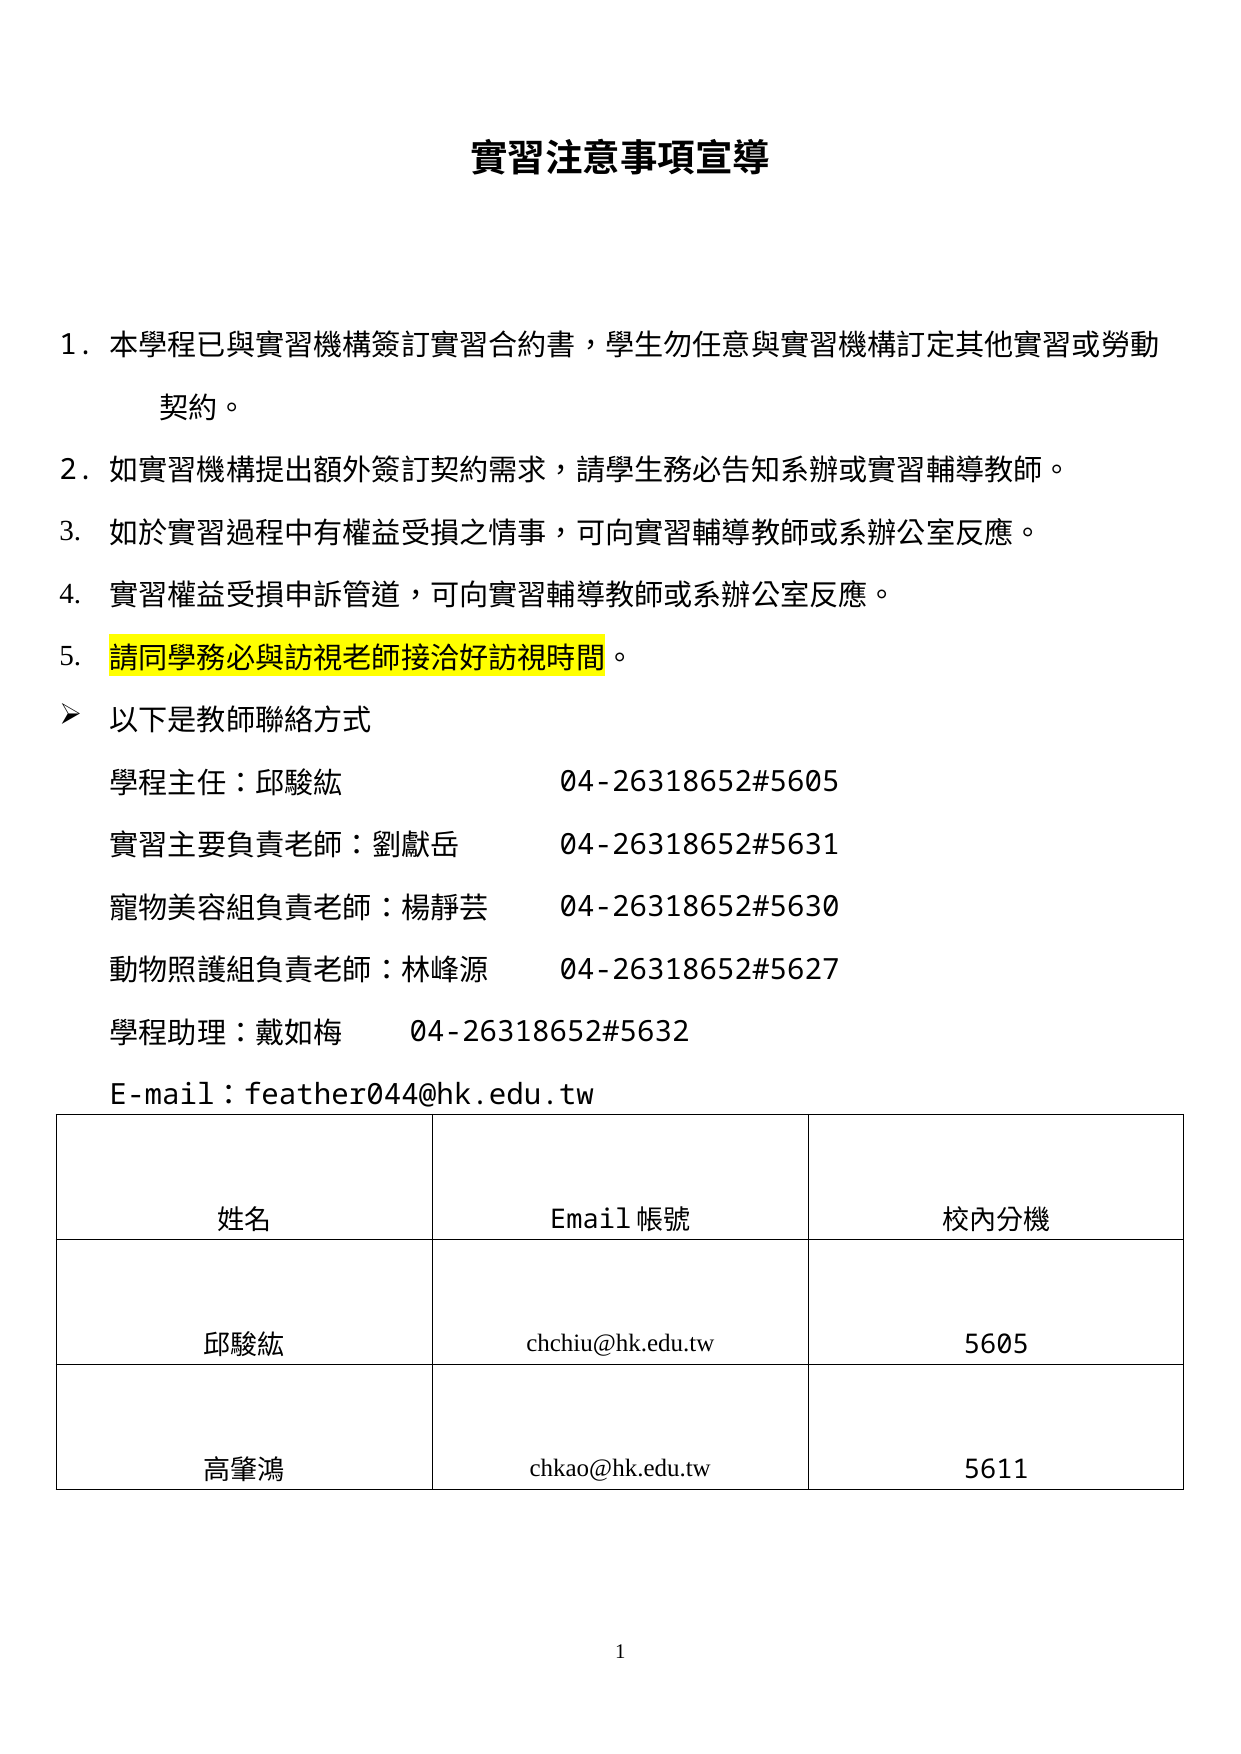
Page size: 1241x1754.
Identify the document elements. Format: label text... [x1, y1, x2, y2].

list 本學程已與實習機構簽訂實習合約書，學生勿任意與實習機構訂定其他實習或勞動契約。 [59, 301, 1181, 426]
table_header 校內分機 [809, 1115, 1183, 1239]
text 動物照護組負責老師：林峰源 04-26318652#5627 [109, 926, 1181, 989]
table_header Email帳號 [433, 1115, 808, 1239]
list 如於實習過程中有權益受損之情事，可向實習輔導教師或系辦公室反應。 [59, 489, 1181, 551]
text 學程主任：邱駿紘 04-26318652#5605 [109, 739, 1181, 801]
text 實習主要負責老師：劉獻岳 04-26318652#5631 [109, 801, 1181, 864]
list 如實習機構提出額外簽訂契約需求，請學生務必告知系辦或實習輔導教師。 [59, 426, 1181, 489]
list 以下是教師聯絡方式 [59, 676, 1181, 739]
table_cell 5611 [809, 1365, 1183, 1489]
text 寵物美容組負責老師：楊靜芸 04-26318652#5630 [109, 864, 1181, 926]
table_cell 高肇鴻 [57, 1365, 432, 1489]
text 學程助理：戴如梅 04-26318652#5632 [109, 989, 1181, 1051]
table_cell 5605 [809, 1240, 1183, 1364]
table_cell 邱駿紘 [57, 1240, 432, 1364]
text 實習注意事項宣導 [59, 114, 1181, 176]
list 請同學務必與訪視老師接洽好訪視時間。 [59, 614, 1181, 676]
list 實習權益受損申訴管道，可向實習輔導教師或系辦公室反應。 [59, 551, 1181, 614]
table_cell chkao@hk.edu.tw [433, 1365, 808, 1489]
table_header 姓名 [57, 1115, 432, 1239]
text E-mail：feather044@hk.edu.tw [109, 1051, 1181, 1114]
table_cell chchiu@hk.edu.tw [433, 1240, 808, 1364]
